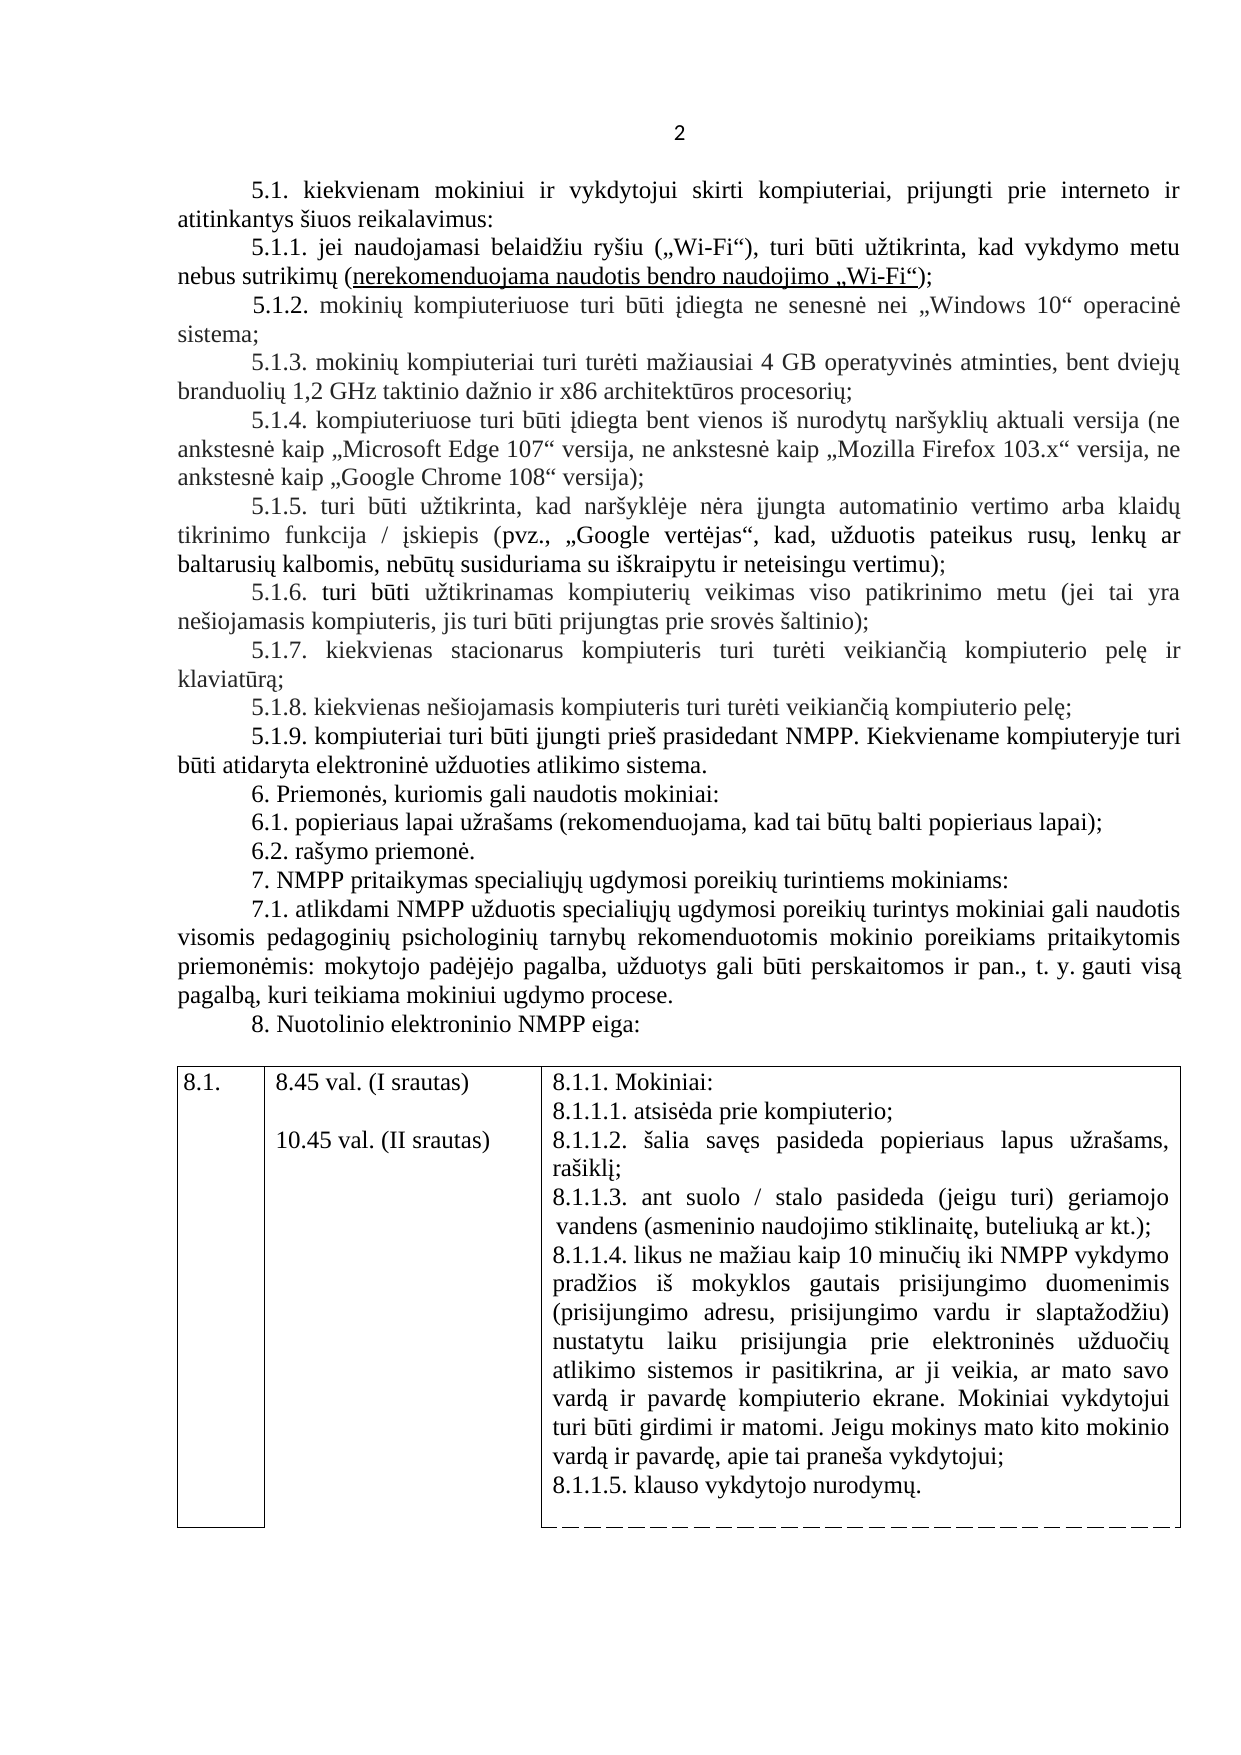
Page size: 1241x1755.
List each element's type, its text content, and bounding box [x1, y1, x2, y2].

text 5.1.2. mokinių kompiuteriuose turi būti įdiegta ne senesnė nei „Windows 10“ operacinė sistema; [177, 290, 1181, 347]
text 5.1. kiekvienam mokiniui ir vykdytojui skirti kompiuteriai, prijungti prie interneto ir atitinkantys šiuos reikalavimus: [177, 175, 1181, 232]
text 5.1.6. turi būti užtikrinamas kompiuterių veikimas viso patikrinimo metu (jei tai yra nešiojamasis kompiuteris, jis turi būti prijungtas prie srovės šaltinio); [177, 577, 1181, 635]
text 6.1. popieriaus lapai užrašams (rekomenduojama, kad tai būtų balti popieriaus lapai); [177, 807, 1181, 836]
text 6.2. rašymo priemonė. [177, 836, 1181, 865]
text 6. Priemonės, kuriomis gali naudotis mokiniai: [177, 779, 1181, 807]
text 7. NMPP pritaikymas specialiųjų ugdymosi poreikių turintiems mokiniams: [177, 865, 1181, 894]
table_header 8.45 val. (I srautas) 10.45 val. (II srautas) [265, 1067, 541, 1527]
text 7.1. atlikdami NMPP užduotis specialiųjų ugdymosi poreikių turintys mokiniai gali naudotis visomis pedagoginių psichologinių tarnybų rekomenduotomis mokinio poreikiams pritaikytomis priemonėmis: mokytojo padėjėjo pagalba, užduotys gali būti perskaitomos ir pan., t. y. gauti visą pagalbą, kuri teikiama mokiniui ugdymo procese. [177, 894, 1181, 1009]
table_header 8.1.1. Mokiniai: 8.1.1.1. atsisėda prie kompiuterio; 8.1.1.2. šalia savęs pasideda popieriaus lapus užrašams, rašiklį; 8.1.1.3. ant suolo / stalo pasideda (jeigu turi) geriamojo vandens (asmeninio naudojimo stiklinaitę, buteliuką ar kt.); 8.1.1.4. likus ne mažiau kaip 10 minučių iki NMPP vykdymo pradžios iš mokyklos gautais prisijungimo duomenimis (prisijungimo adresu, prisijungimo vardu ir slaptažodžiu) nustatytu laiku prisijungia prie elektroninės užduočių atlikimo sistemos ir pasitikrina, ar ji veikia, ar mato savo vardą ir pavardę kompiuterio ekrane. Mokiniai vykdytojui turi būti girdimi ir matomi. Jeigu mokinys mato kito mokinio vardą ir pavardę, apie tai praneša vykdytojui; 8.1.1.5. klauso vykdytojo nurodymų. [542, 1067, 1180, 1527]
text 5.1.5. turi būti užtikrinta, kad naršyklėje nėra įjungta automatinio vertimo arba klaidų tikrinimo funkcija / įskiepis (pvz., „Google vertėjas“, kad, užduotis pateikus rusų, lenkų ar baltarusių kalbomis, nebūtų susiduriama su iškraipytu ir neteisingu vertimu); [177, 491, 1181, 577]
text 5.1.1. jei naudojamasi belaidžiu ryšiu („Wi-Fi“), turi būti užtikrinta, kad vykdymo metu nebus sutrikimų (nerekomenduojama naudotis bendro naudojimo „Wi-Fi“); [177, 232, 1181, 290]
text 5.1.8. kiekvienas nešiojamasis kompiuteris turi turėti veikiančią kompiuterio pelę; [177, 692, 1181, 721]
text 8. Nuotolinio elektroninio NMPP eiga: [177, 1009, 1181, 1037]
text 5.1.3. mokinių kompiuteriai turi turėti mažiausiai 4 GB operatyvinės atminties, bent dviejų branduolių 1,2 GHz taktinio dažnio ir x86 architektūros procesorių; [177, 347, 1181, 405]
text 5.1.4. kompiuteriuose turi būti įdiegta bent vienos iš nurodytų naršyklių aktuali versija (ne ankstesnė kaip „Microsoft Edge 107“ versija, ne ankstesnė kaip „Mozilla Firefox 103.x“ versija, ne ankstesnė kaip „Google Chrome 108“ versija); [177, 405, 1181, 491]
text 5.1.7. kiekvienas stacionarus kompiuteris turi turėti veikiančią kompiuterio pelę ir klaviatūrą; [177, 635, 1181, 692]
text 5.1.9. kompiuteriai turi būti įjungti prieš prasidedant NMPP. Kiekviename kompiuteryje turi būti atidaryta elektroninė užduoties atlikimo sistema. [177, 721, 1181, 779]
table_header 8.1. [178, 1067, 264, 1527]
